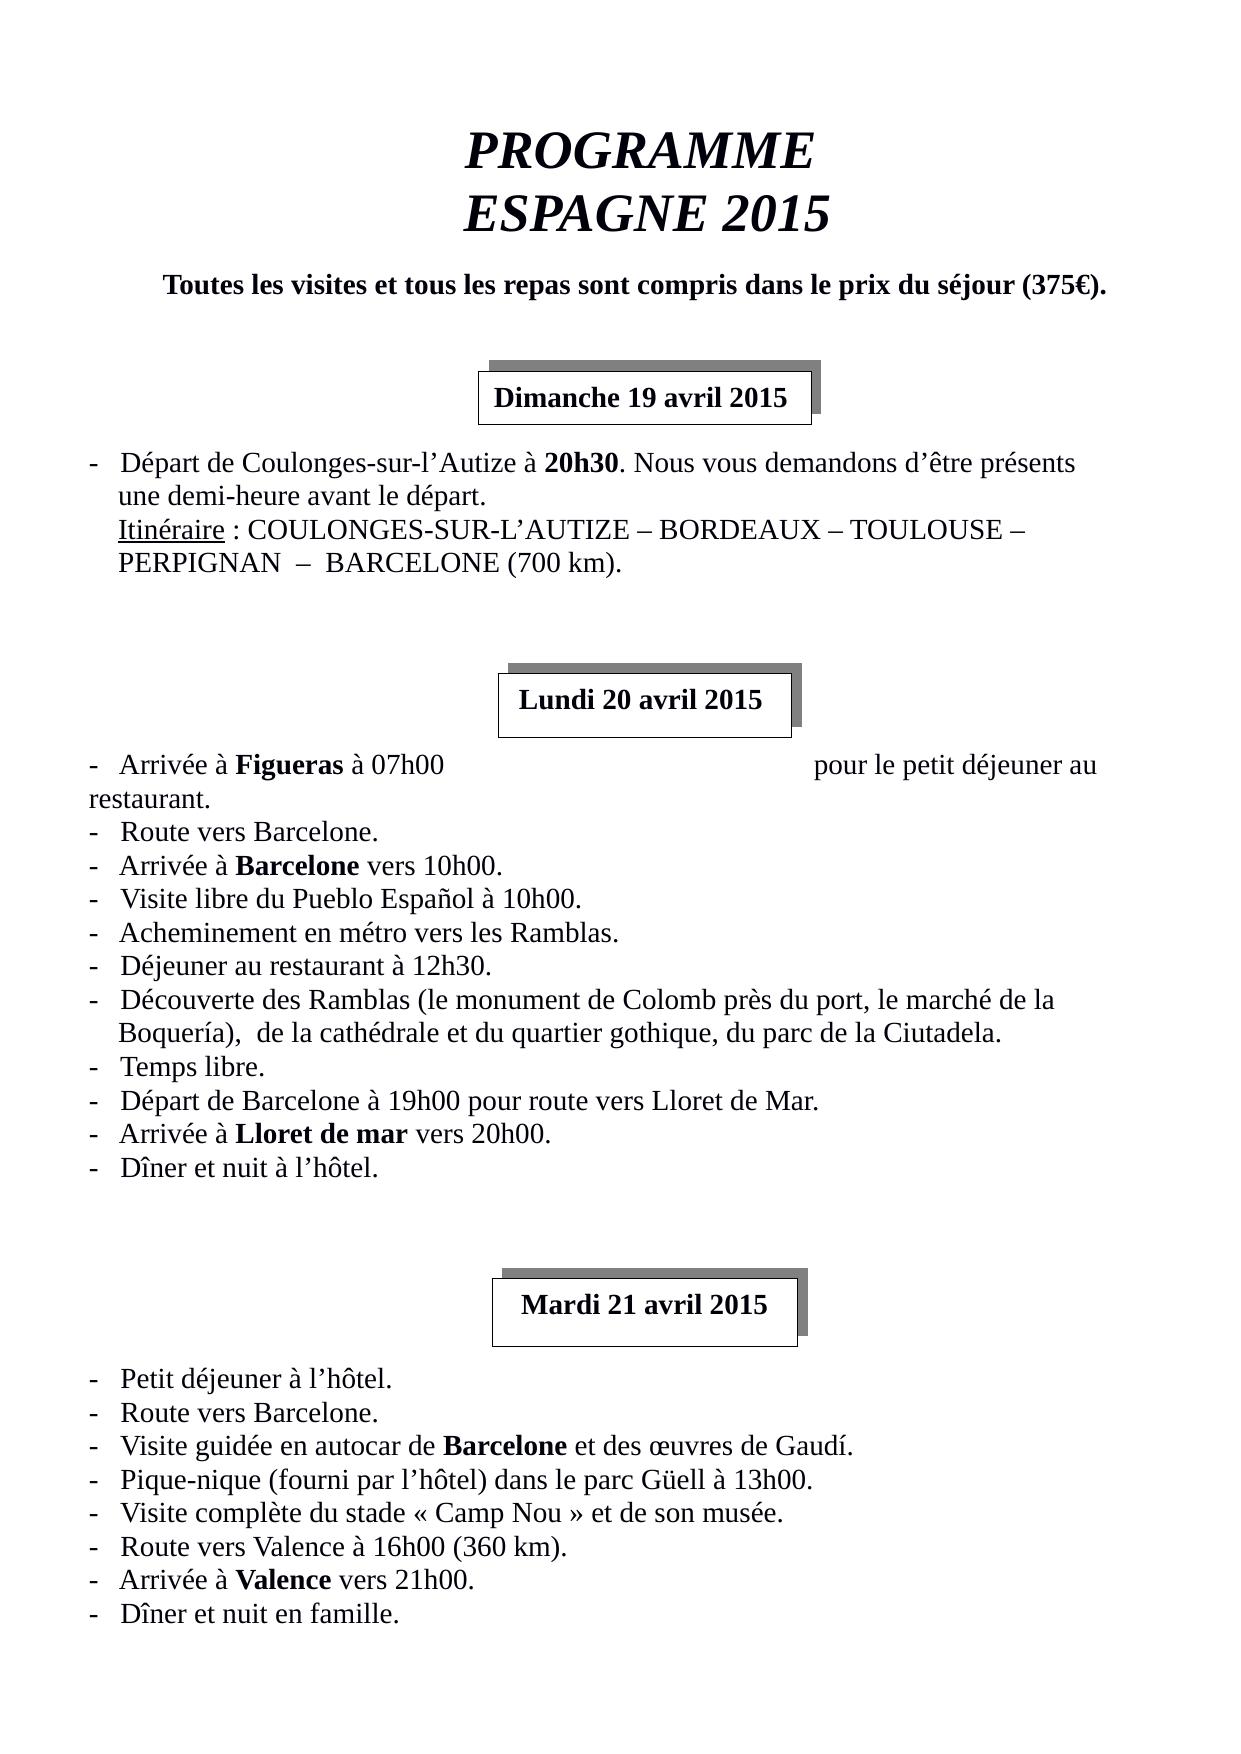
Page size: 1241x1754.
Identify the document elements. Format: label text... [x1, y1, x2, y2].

text - Visite libre du Pueblo Español à 10h00. [89, 881, 1137, 915]
text - Arrivée à Valence vers 21h00. [89, 1562, 1137, 1596]
text Toutes les visites et tous les repas sont compris dans le prix du séjour (375€). [162, 267, 1137, 300]
text - Arrivée à Figueras à 07h00 pour le petit déjeuner au restaurant. [89, 747, 1137, 814]
text - Dîner et nuit à l’hôtel. [89, 1150, 1137, 1183]
text - Route vers Barcelone. [89, 1395, 1137, 1428]
text une demi-heure avant le départ. [89, 478, 1137, 512]
text - Départ de Barcelone à 19h00 pour route vers Lloret de Mar. [89, 1083, 1137, 1116]
text - Départ de Coulonges-sur-l’Autize à 20h30. Nous vous demandons d’être présents [89, 445, 1137, 478]
text Boquería), de la cathédrale et du quartier gothique, du parc de la Ciutadela. [89, 1016, 1137, 1049]
text - Petit déjeuner à l’hôtel. [89, 1361, 1137, 1395]
text - Arrivée à Barcelone vers 10h00. [89, 848, 1137, 881]
text - Dîner et nuit en famille. [89, 1596, 1137, 1629]
text Lundi 20 avril 2015 [507, 682, 782, 716]
subtitle PROGRAMME [162, 118, 1137, 180]
subtitle ESPAGNE 2015 [162, 180, 1137, 243]
text - Visite complète du stade « Camp Nou » et de son musée. [89, 1495, 1137, 1529]
text - Route vers Valence à 16h00 (360 km). [89, 1529, 1137, 1562]
text - Visite guidée en autocar de Barcelone et des œuvres de Gaudí. [89, 1428, 1137, 1462]
text - Temps libre. [89, 1049, 1137, 1083]
text - Arrivée à Lloret de mar vers 20h00. [89, 1116, 1137, 1150]
text Mardi 21 avril 2015 [501, 1287, 788, 1321]
text Itinéraire : COULONGES-SUR-L’AUTIZE – BORDEAUX – TOULOUSE – [89, 512, 1137, 545]
text Dimanche 19 avril 2015 [487, 380, 802, 413]
text - Déjeuner au restaurant à 12h30. [89, 948, 1137, 982]
text - Route vers Barcelone. [89, 814, 1137, 848]
text PERPIGNAN – BARCELONE (700 km). [89, 545, 1137, 579]
text - Acheminement en métro vers les Ramblas. [89, 915, 1137, 948]
text - Pique-nique (fourni par l’hôtel) dans le parc Güell à 13h00. [89, 1462, 1137, 1495]
text - Découverte des Ramblas (le monument de Colomb près du port, le marché de la [89, 982, 1137, 1016]
